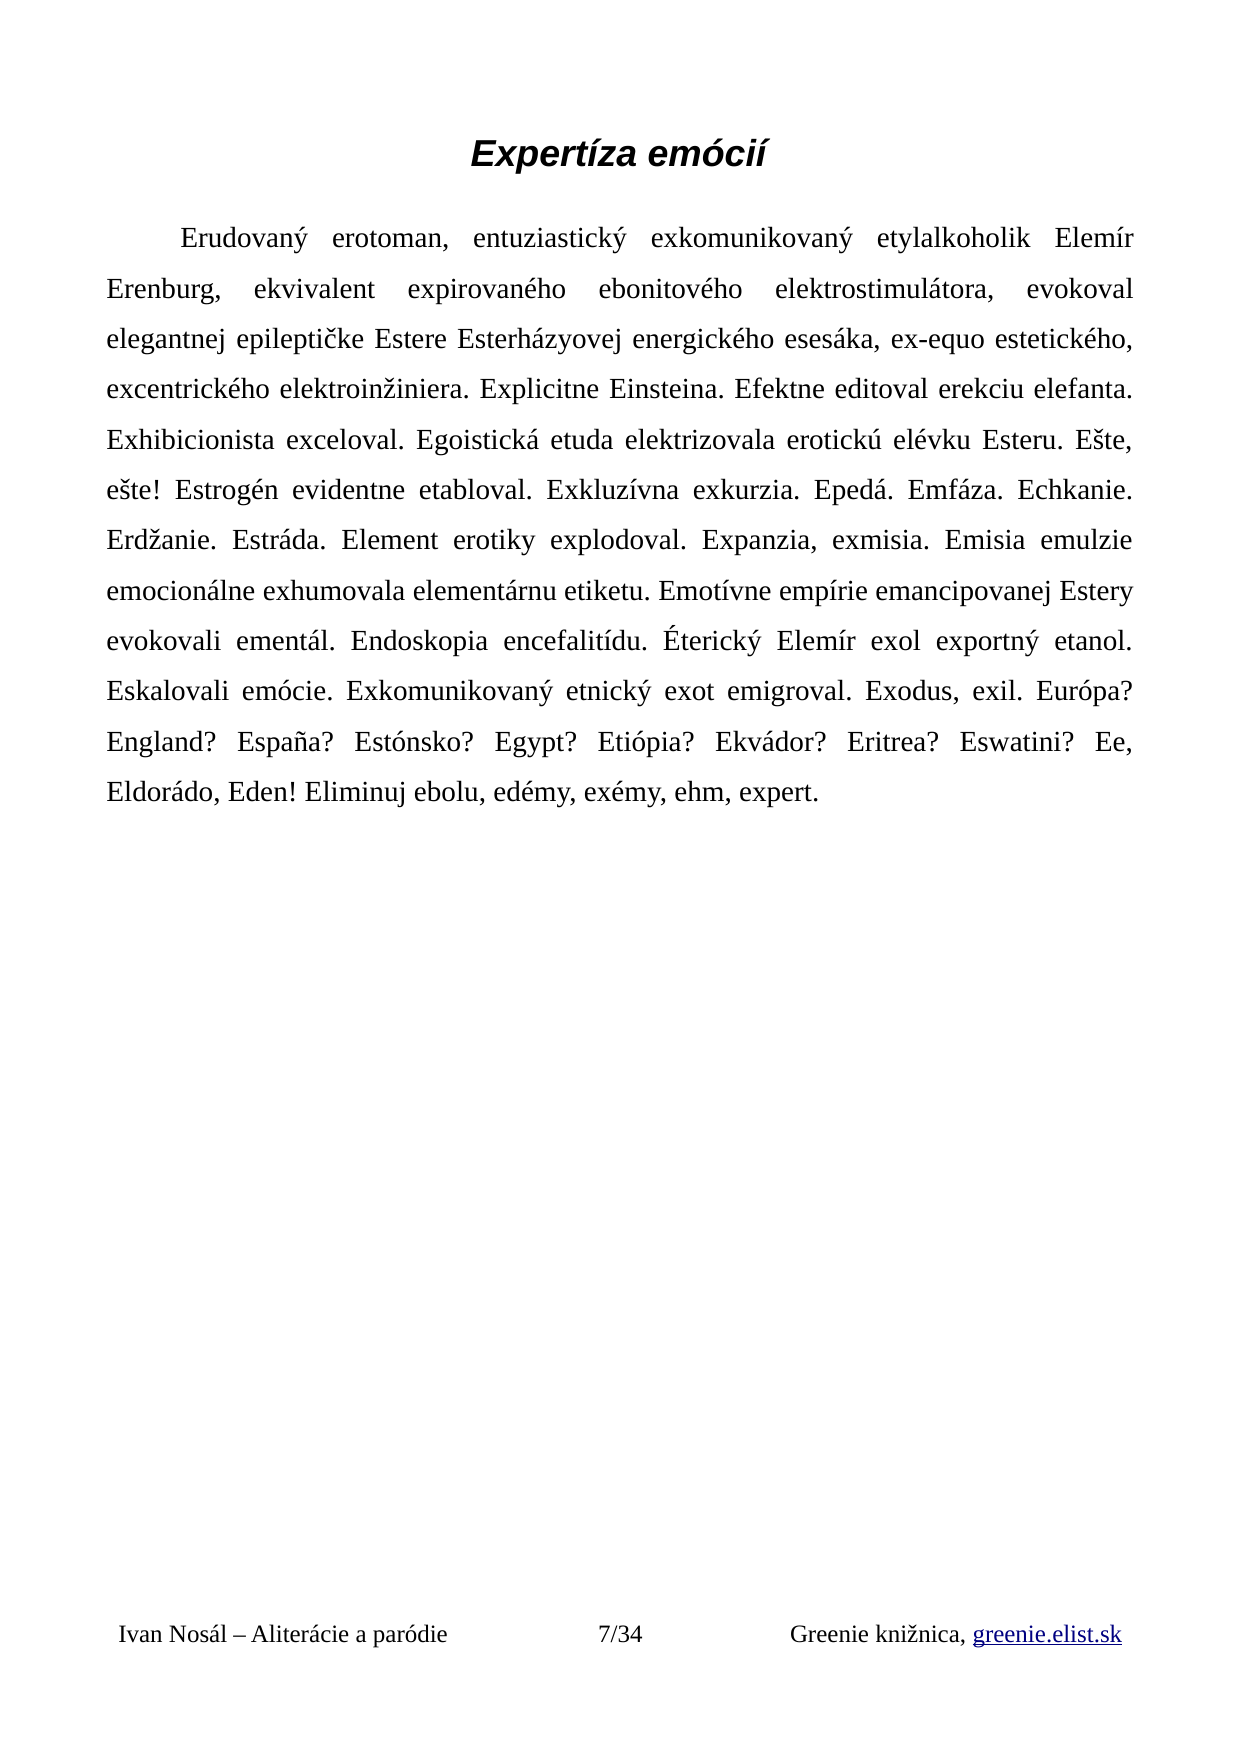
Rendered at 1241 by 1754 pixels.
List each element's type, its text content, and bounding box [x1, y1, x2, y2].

text Erudovaný erotoman, entuziastický exkomunikovaný etylalkoholik Elemír Erenburg, ekvivalent expirovaného ebonitového elektrostimulátora, evokoval elegantnej epileptičke Estere Esterházyovej energického esesáka, ex-equo estetického, excentrického elektroinžiniera. Explicitne Einsteina. Efektne editoval erekciu elefanta. Exhibicionista exceloval. Egoistická etuda elektrizovala erotickú elévku Esteru. Ešte, ešte! Estrogén evidentne etabloval. Exkluzívna exkurzia. Epedá. Emfáza. Echkanie. Erdžanie. Estráda. Element erotiky explodoval. Expanzia, exmisia. Emisia emulzie emocionálne exhumovala elementárnu etiketu. Emotívne empírie emancipovanej Estery evokovali ementál. Endoskopia encefalitídu. Éterický Elemír exol exportný etanol. Eskalovali emócie. Exkomunikovaný etnický exot emigroval. Exodus, exil. Európa? England? España? Estónsko? Egypt? Etiópia? Ekvádor? Eritrea? Eswatini? Ee, Eldorádo, Eden! Eliminuj ebolu, edémy, exémy, ehm, expert. [106, 221, 1134, 807]
subtitle Expertíza emócií [106, 131, 1134, 174]
